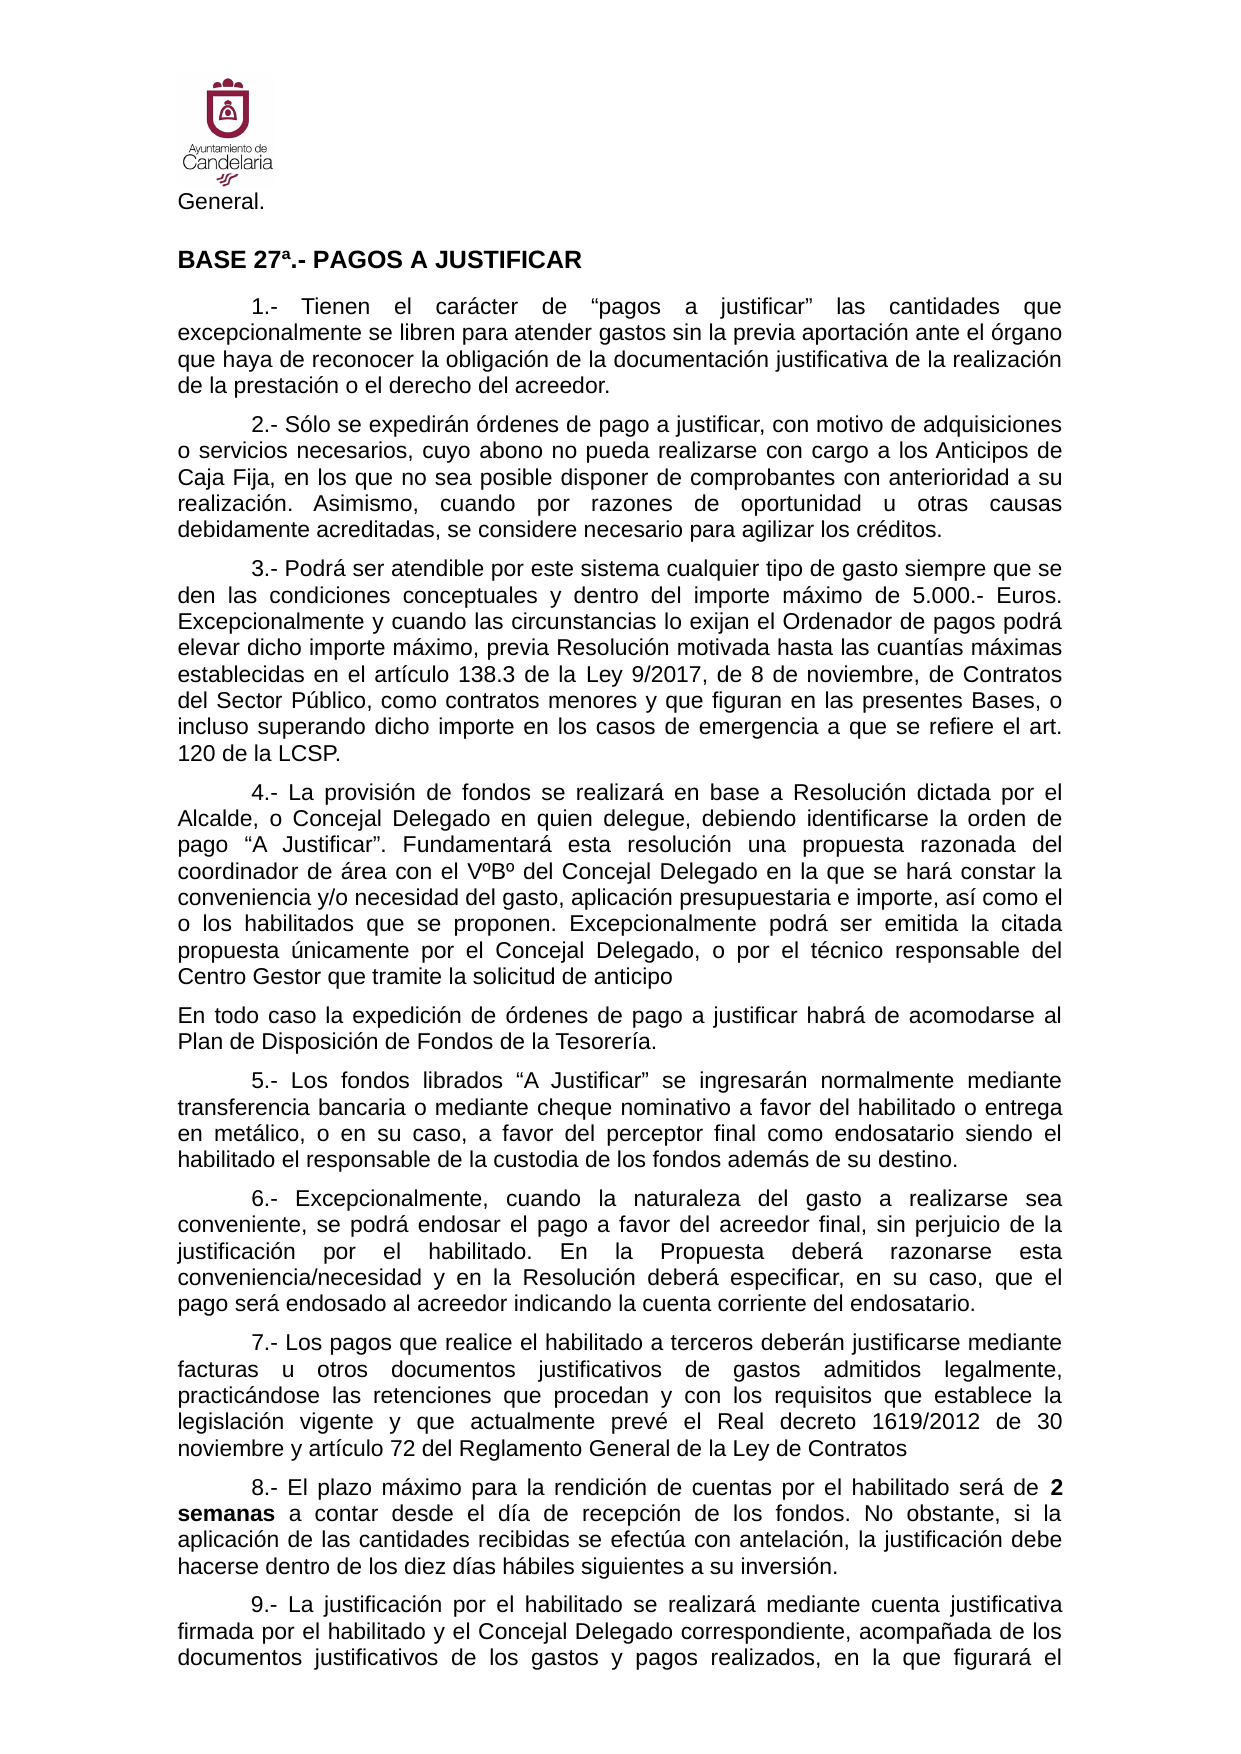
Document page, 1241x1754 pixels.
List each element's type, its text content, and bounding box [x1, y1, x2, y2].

text 8.- El plazo máximo para la rendición de cuentas por el habilitado será de 2 semanas a contar desde el día de recepción de los fondos. No obstante, si la aplicación de las cantidades recibidas se efectúa con antelación, la justificación debe hacerse dentro de los diez días hábiles siguientes a su inversión. [177, 1473, 1063, 1579]
text 2.- Sólo se expedirán órdenes de pago a justificar, con motivo de adquisiciones o servicios necesarios, cuyo abono no pueda realizarse con cargo a los Anticipos de Caja Fija, en los que no sea posible disponer de comprobantes con anterioridad a su realización. Asimismo, cuando por razones de oportunidad u otras causas debidamente acreditadas, se considere necesario para agilizar los créditos. [177, 411, 1063, 543]
text 3.- Podrá ser atendible por este sistema cualquier tipo de gasto siempre que se den las condiciones conceptuales y dentro del importe máximo de 5.000.- Euros. Excepcionalmente y cuando las circunstancias lo exijan el Ordenador de pagos podrá elevar dicho importe máximo, previa Resolución motivada hasta las cuantías máximas establecidas en el artículo 138.3 de la Ley 9/2017, de 8 de noviembre, de Contratos del Sector Público, como contratos menores y que figuran en las presentes Bases, o incluso superando dicho importe en los casos de emergencia a que se refiere el art. 120 de la LCSP. [177, 555, 1063, 766]
text En todo caso la expedición de órdenes de pago a justificar habrá de acomodarse al Plan de Disposición de Fondos de la Tesorería. [177, 1002, 1063, 1054]
text 1.- Tienen el carácter de “pagos a justificar” las cantidades que excepcionalmente se libren para atender gastos sin la previa aportación ante el órgano que haya de reconocer la obligación de la documentación justificativa de la realización de la prestación o el derecho del acreedor. [177, 293, 1063, 398]
text 7.- Los pagos que realice el habilitado a terceros deberán justificarse mediante facturas u otros documentos justificativos de gastos admitidos legalmente, practicándose las retenciones que procedan y con los requisitos que establece la legislación vigente y que actualmente prevé el Real decreto 1619/2012 de 30 noviembre y artículo 72 del Reglamento General de la Ley de Contratos [177, 1329, 1063, 1461]
text General. [177, 188, 1063, 214]
text 6.- Excepcionalmente, cuando la naturaleza del gasto a realizarse sea conveniente, se podrá endosar el pago a favor del acreedor final, sin perjuicio de la justificación por el habilitado. En la Propuesta deberá razonarse esta conveniencia/necesidad y en la Resolución deberá especificar, en su caso, que el pago será endosado al acreedor indicando la cuenta corriente del endosatario. [177, 1185, 1063, 1317]
text 5.- Los fondos librados “A Justificar” se ingresarán normalmente mediante transferencia bancaria o mediante cheque nominativo a favor del habilitado o entrega en metálico, o en su caso, a favor del perceptor final como endosatario siendo el habilitado el responsable de la custodia de los fondos además de su destino. [177, 1067, 1063, 1172]
text 9.- La justificación por el habilitado se realizará mediante cuenta justificativa firmada por el habilitado y el Concejal Delegado correspondiente, acompañada de los documentos justificativos de los gastos y pagos realizados, en la que figurará el [177, 1591, 1063, 1671]
text 4.- La provisión de fondos se realizará en base a Resolución dictada por el Alcalde, o Concejal Delegado en quien delegue, debiendo identificarse la orden de pago “A Justificar”. Fundamentará esta resolución una propuesta razonada del coordinador de área con el VºBº del Concejal Delegado en la que se hará constar la conveniencia y/o necesidad del gasto, aplicación presupuestaria e importe, así como el o los habilitados que se proponen. Excepcionalmente podrá ser emitida la citada propuesta únicamente por el Concejal Delegado, o por el técnico responsable del Centro Gestor que tramite la solicitud de anticipo [177, 778, 1063, 989]
subtitle BASE 27ª.- PAGOS A JUSTIFICAR [177, 246, 1063, 274]
